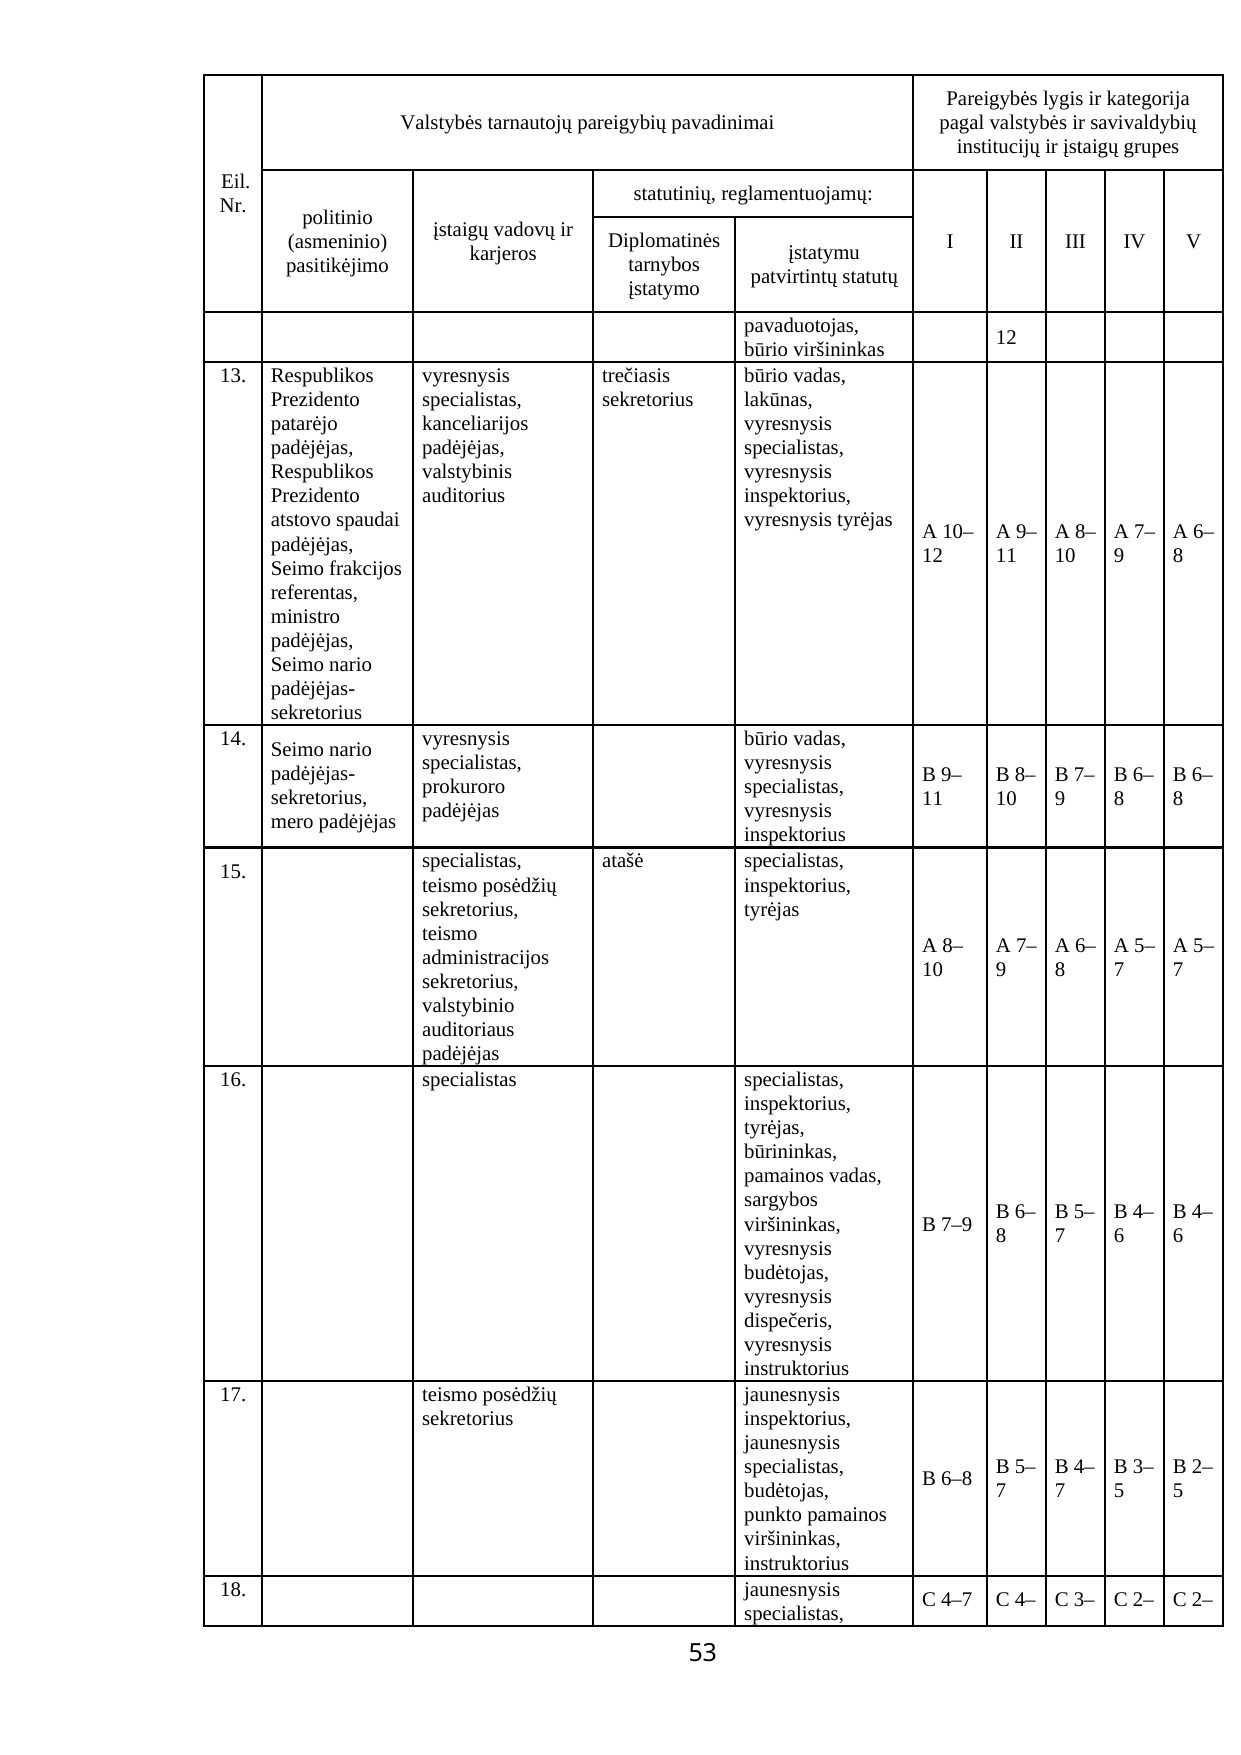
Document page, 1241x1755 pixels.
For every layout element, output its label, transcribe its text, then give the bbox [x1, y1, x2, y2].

table_cell A 8–10 [1047, 363, 1104, 724]
table_cell 18. [205, 1577, 261, 1625]
table_cell [1165, 313, 1222, 361]
table_cell III [1047, 171, 1104, 311]
table_cell specialistas, inspektorius, tyrėjas, būrininkas, pamainos vadas, sargybos viršininkas, vyresnysis budėtojas, vyresnysis dispečeris, vyresnysis instruktorius [736, 1067, 912, 1380]
table_header Pareigybės lygis ir kategorija pagal valstybės ir savivaldybių institucijų ir įstaigų grupes [914, 76, 1222, 169]
table_cell A 6–8 [1047, 849, 1104, 1065]
table_cell C 4– [988, 1577, 1045, 1625]
table_cell B 8–10 [988, 726, 1045, 846]
table_cell B 9–11 [914, 726, 986, 846]
table_cell [414, 1577, 592, 1625]
table_cell [263, 849, 412, 1065]
table_cell A 6–8 [1165, 363, 1222, 724]
table_cell Respublikos Prezidento patarėjo padėjėjas, Respublikos Prezidento atstovo spaudai padėjėjas, Seimo frakcijos referentas, ministro padėjėjas, Seimo nario padėjėjas-sekretorius [263, 363, 412, 724]
table_cell B 5–7 [988, 1382, 1045, 1574]
table_cell B 7–9 [914, 1067, 986, 1380]
table_cell atašė [594, 849, 734, 1065]
table_cell C 2– [1165, 1577, 1222, 1625]
table_cell B 2–5 [1165, 1382, 1222, 1574]
table_cell A 9–11 [988, 363, 1045, 724]
table_cell [414, 313, 592, 361]
table_cell B 4–6 [1106, 1067, 1163, 1380]
table_cell 15. [205, 849, 261, 1065]
table_cell [1047, 313, 1104, 361]
table_cell B 6–8 [1165, 726, 1222, 846]
table_cell trečiasis sekretorius [594, 363, 734, 724]
table_cell A 10–12 [914, 363, 986, 724]
table_cell 17. [205, 1382, 261, 1574]
table_cell B 3–5 [1106, 1382, 1163, 1574]
table_cell C 4–7 [914, 1577, 986, 1625]
table_cell vyresnysis specialistas, prokuroro padėjėjas [414, 726, 592, 846]
table_cell specialistas, inspektorius, tyrėjas [736, 849, 912, 1065]
table_cell B 7–9 [1047, 726, 1104, 846]
table_cell įstatymu patvirtintų statutų [736, 218, 912, 311]
table_cell būrio vadas, lakūnas, vyresnysis specialistas, vyresnysis inspektorius, vyresnysis tyrėjas [736, 363, 912, 724]
table_cell C 2– [1106, 1577, 1163, 1625]
table_cell [263, 1382, 412, 1574]
table_cell B 4–6 [1165, 1067, 1222, 1380]
table_cell I [914, 171, 986, 311]
table_cell statutinių, reglamentuojamų: [594, 171, 912, 216]
table_cell [594, 726, 734, 846]
table_cell [594, 313, 734, 361]
table_cell teismo posėdžių sekretorius [414, 1382, 592, 1574]
table_cell Diplomatinės tarnybos įstatymo [594, 218, 734, 311]
table_cell vyresnysis specialistas, kanceliarijos padėjėjas, valstybinis auditorius [414, 363, 592, 724]
table_cell [594, 1382, 734, 1574]
table_cell A 8–10 [914, 849, 986, 1065]
table_cell B 5–7 [1047, 1067, 1104, 1380]
table_cell V [1165, 171, 1222, 311]
table_cell būrio vadas, vyresnysis specialistas, vyresnysis inspektorius [736, 726, 912, 846]
table_cell [263, 1577, 412, 1625]
table_cell B 4–7 [1047, 1382, 1104, 1574]
table_cell [205, 313, 261, 361]
table_cell 16. [205, 1067, 261, 1380]
table_cell [263, 313, 412, 361]
table_cell Seimo nario padėjėjas-sekretorius, mero padėjėjas [263, 726, 412, 846]
table_cell 13. [205, 363, 261, 724]
table_cell specialistas, teismo posėdžių sekretorius, teismo administracijos sekretorius, valstybinio auditoriaus padėjėjas [414, 849, 592, 1065]
table_cell pavaduotojas, būrio viršininkas [736, 313, 912, 361]
table_cell B 6–8 [914, 1382, 986, 1574]
table_header Eil. Nr. [205, 76, 261, 311]
table_header Valstybės tarnautojų pareigybių pavadinimai [263, 76, 912, 169]
table_cell įstaigų vadovų ir karjeros [414, 171, 592, 311]
table_cell [594, 1067, 734, 1380]
table_cell [914, 313, 986, 361]
table_cell jaunesnysis specialistas, [736, 1577, 912, 1625]
table_cell 12 [988, 313, 1045, 361]
table_cell A 5–7 [1106, 849, 1163, 1065]
table_cell specialistas [414, 1067, 592, 1380]
table_cell [1106, 313, 1163, 361]
table_cell C 3– [1047, 1577, 1104, 1625]
table_cell IV [1106, 171, 1163, 311]
table_cell A 5–7 [1165, 849, 1222, 1065]
table_cell A 7–9 [1106, 363, 1163, 724]
table_cell jaunesnysis inspektorius, jaunesnysis specialistas, budėtojas, punkto pamainos viršininkas, instruktorius [736, 1382, 912, 1574]
table_cell B 6–8 [988, 1067, 1045, 1380]
table_cell B 6–8 [1106, 726, 1163, 846]
table_cell politinio (asmeninio) pasitikėjimo [263, 171, 412, 311]
table_cell 14. [205, 726, 261, 846]
table_cell [263, 1067, 412, 1380]
table_cell A 7–9 [988, 849, 1045, 1065]
table_cell II [988, 171, 1045, 311]
table_cell [594, 1577, 734, 1625]
